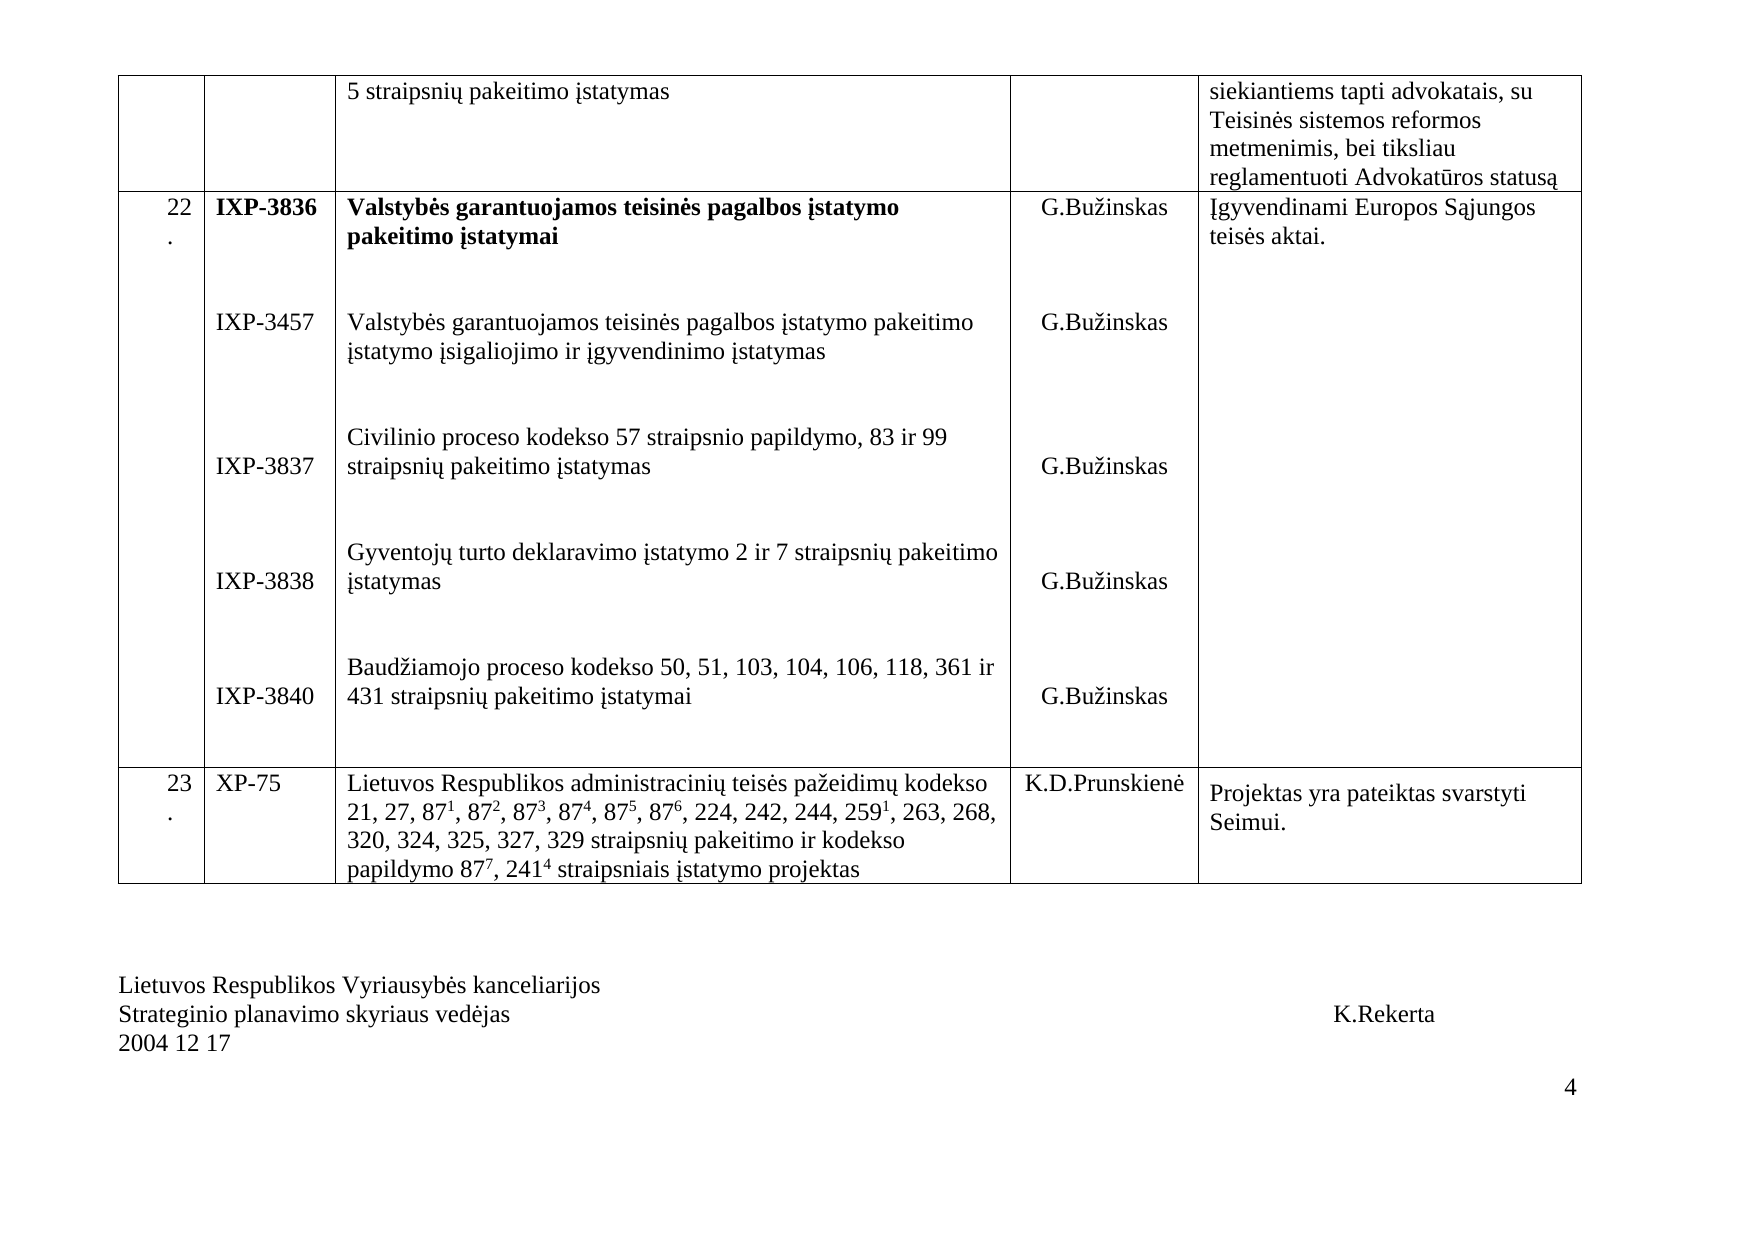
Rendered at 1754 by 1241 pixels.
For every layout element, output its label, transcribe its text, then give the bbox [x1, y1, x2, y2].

table_cell siekiantiems tapti advokatais, su Teisinės sistemos reformos metmenimis, bei tiksliau reglamentuoti Advokatūros statusą [1199, 76, 1581, 191]
table_cell [1011, 76, 1198, 191]
table_cell K.D.Prunskienė [1011, 768, 1198, 883]
table_cell Lietuvos Respublikos administracinių teisės pažeidimų kodekso 21, 27, 871, 872, 873, 874, 875, 876, 224, 242, 244, 2591, 263, 268, 320, 324, 325, 327, 329 straipsnių pakeitimo ir kodekso papildymo 877, 2414 straipsniais įstatymo projektas [336, 768, 1010, 883]
text Lietuvos Respublikos Vyriausybės kanceliarijos [118, 970, 1577, 999]
table_cell IXP-3836 IXP-3457 IXP-3837 IXP-3838 IXP-3840 [205, 192, 335, 767]
table_cell Projektas yra pateiktas svarstyti Seimui. [1199, 768, 1581, 883]
table_cell [119, 768, 204, 883]
table_cell Įgyvendinami Europos Sąjungos teisės aktai. [1199, 192, 1581, 767]
text Strateginio planavimo skyriaus vedėjas K.Rekerta [118, 999, 1577, 1028]
table_cell [205, 76, 335, 191]
table_cell XP-75 [205, 768, 335, 883]
text 2004 12 17 [118, 1028, 1577, 1057]
table_cell [119, 192, 204, 767]
table_cell [119, 76, 204, 191]
table_cell 5 straipsnių pakeitimo įstatymas [336, 76, 1010, 191]
table_cell Valstybės garantuojamos teisinės pagalbos įstatymo pakeitimo įstatymai Valstybės garantuojamos teisinės pagalbos įstatymo pakeitimo įstatymo įsigaliojimo ir įgyvendinimo įstatymas Civilinio proceso kodekso 57 straipsnio papildymo, 83 ir 99 straipsnių pakeitimo įstatymas Gyventojų turto deklaravimo įstatymo 2 ir 7 straipsnių pakeitimo įstatymas Baudžiamojo proceso kodekso 50, 51, 103, 104, 106, 118, 361 ir 431 straipsnių pakeitimo įstatymai [336, 192, 1010, 767]
table_cell G.Bužinskas G.Bužinskas G.Bužinskas G.Bužinskas G.Bužinskas [1011, 192, 1198, 767]
